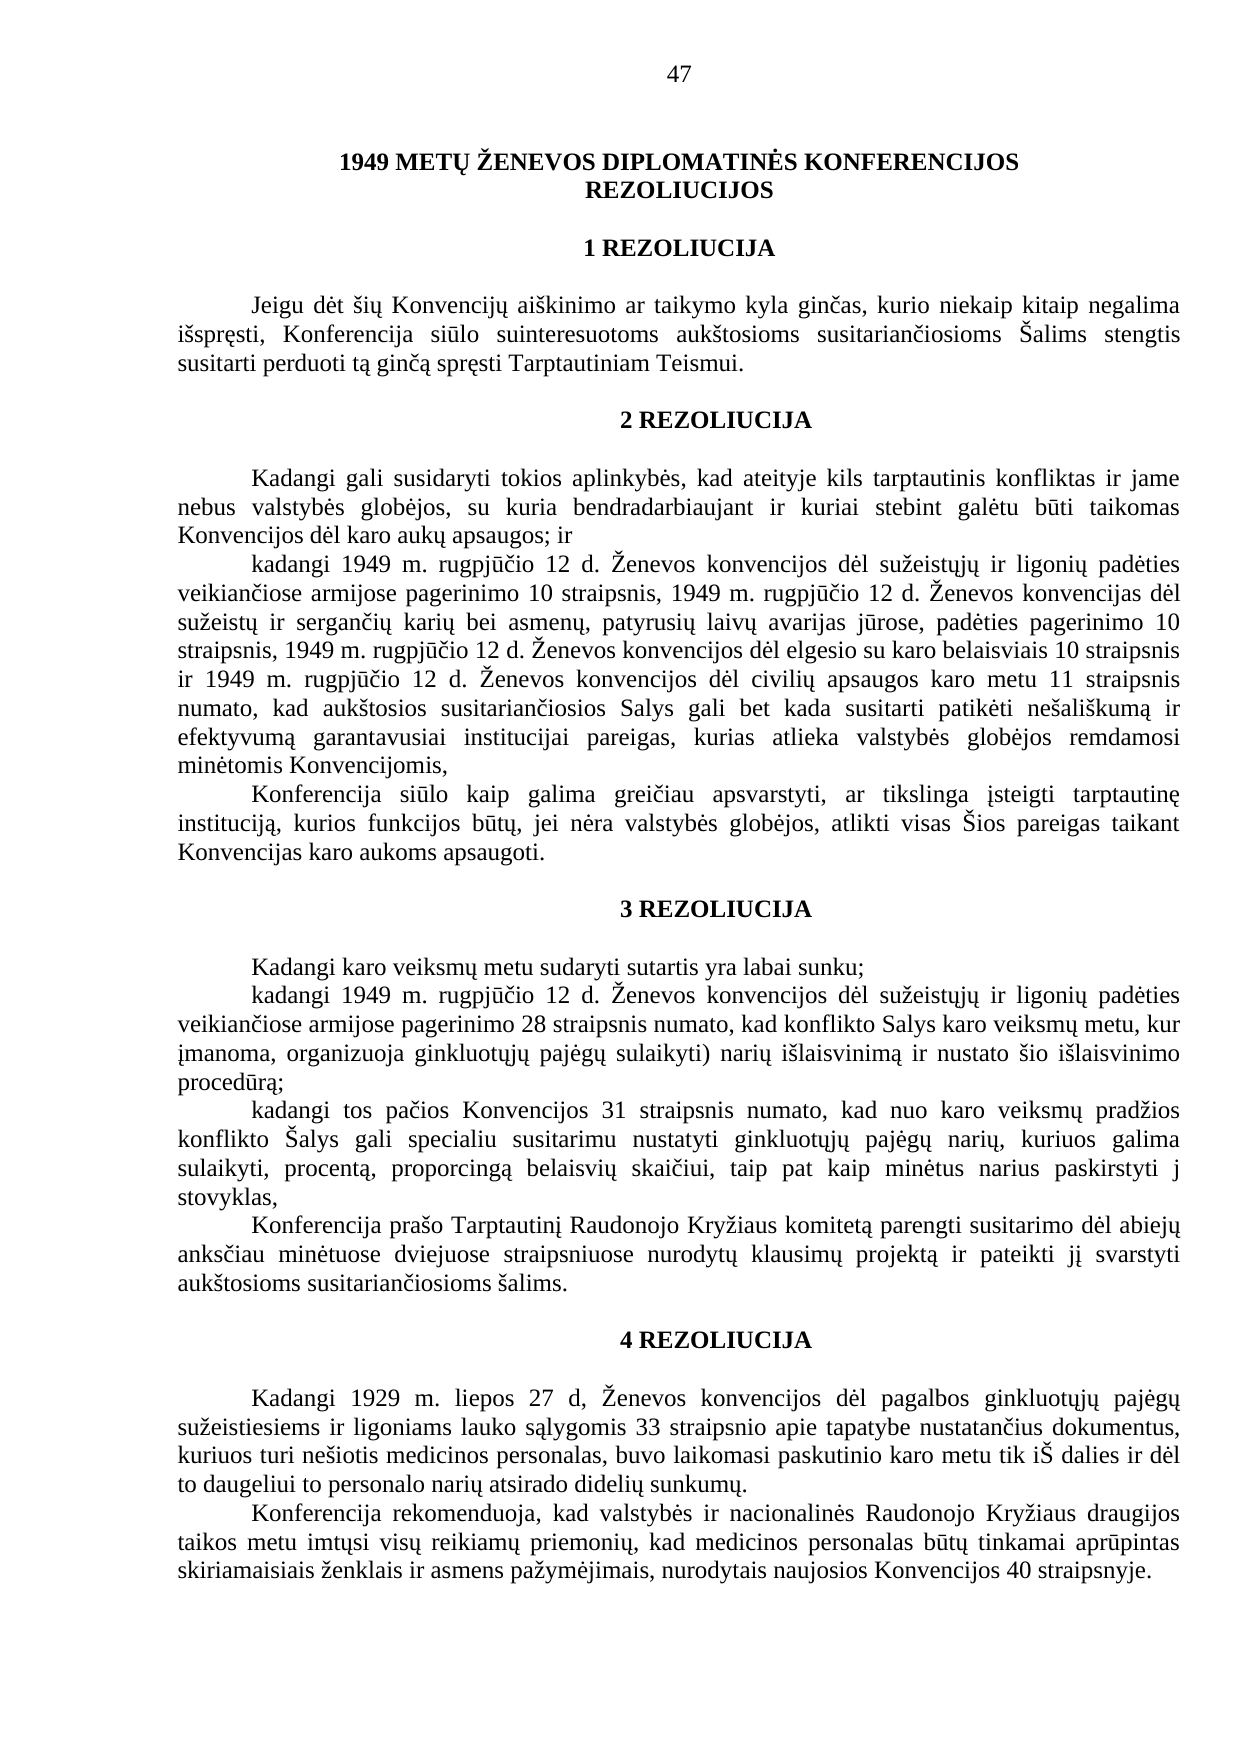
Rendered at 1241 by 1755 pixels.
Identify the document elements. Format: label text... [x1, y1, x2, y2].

text 3 REZOLIUCIJA [177, 894, 1181, 923]
text 2 REZOLIUCIJA [177, 406, 1181, 434]
text Jeigu dėt šių Konvencijų aiškinimo ar taikymo kyla ginčas, kurio niekaip kitaip negalima išspręsti, Konferencija siūlo suinteresuotoms aukštosioms susitariančiosioms Šalims stengtis susitarti perduoti tą ginčą spręsti Tarptautiniam Teismui. [177, 291, 1181, 377]
text Kadangi gali susidaryti tokios aplinkybės, kad ateityje kils tarptautinis konfliktas ir jame nebus valstybės globėjos, su kuria bendradarbiaujant ir kuriai stebint galėtu būti taikomas Konvencijos dėl karo aukų apsaugos; ir [177, 463, 1181, 549]
text 1949 METŲ ŽENEVOS DIPLOMATINĖS KONFERENCIJOS [177, 147, 1181, 176]
text REZOLIUCIJOS [177, 176, 1181, 204]
text Konferencija siūlo kaip galima greičiau apsvarstyti, ar tikslinga įsteigti tarptautinę instituciją, kurios funkcijos būtų, jei nėra valstybės globėjos, atlikti visas Šios pareigas taikant Konvencijas karo aukoms apsaugoti. [177, 779, 1181, 866]
text 1 REZOLIUCIJA [177, 233, 1181, 262]
text Kadangi karo veiksmų metu sudaryti sutartis yra labai sunku; [177, 952, 1181, 981]
text Konferencija rekomenduoja, kad valstybės ir nacionalinės Raudonojo Kryžiaus draugijos taikos metu imtųsi visų reikiamų priemonių, kad medicinos personalas būtų tinkamai aprūpintas skiriamaisiais ženklais ir asmens pažymėjimais, nurodytais naujosios Konvencijos 40 straipsnyje. [177, 1498, 1181, 1584]
text Konferencija prašo Tarptautinį Raudonojo Kryžiaus komitetą parengti susitarimo dėl abiejų anksčiau minėtuose dviejuose straipsniuose nurodytų klausimų projektą ir pateikti jį svarstyti aukštosioms susitariančiosioms šalims. [177, 1211, 1181, 1297]
text kadangi tos pačios Konvencijos 31 straipsnis numato, kad nuo karo veiksmų pradžios konflikto Šalys gali specialiu susitarimu nustatyti ginkluotųjų pajėgų narių, kuriuos galima sulaikyti, procentą, proporcingą belaisvių skaičiui, taip pat kaip minėtus narius paskirstyti j stovyklas, [177, 1096, 1181, 1211]
text Kadangi 1929 m. liepos 27 d, Ženevos konvencijos dėl pagalbos ginkluotųjų pajėgų sužeistiesiems ir ligoniams lauko sąlygomis 33 straipsnio apie tapatybe nustatančius dokumentus, kuriuos turi nešiotis medicinos personalas, buvo laikomasi paskutinio karo metu tik iŠ dalies ir dėl to daugeliui to personalo narių atsirado didelių sunkumų. [177, 1383, 1181, 1498]
text kadangi 1949 m. rugpjūčio 12 d. Ženevos konvencijos dėl sužeistųjų ir ligonių padėties veikiančiose armijose pagerinimo 10 straipsnis, 1949 m. rugpjūčio 12 d. Ženevos konvencijas dėl sužeistų ir sergančių karių bei asmenų, patyrusių laivų avarijas jūrose, padėties pagerinimo 10 straipsnis, 1949 m. rugpjūčio 12 d. Ženevos konvencijos dėl elgesio su karo belaisviais 10 straipsnis ir 1949 m. rugpjūčio 12 d. Ženevos konvencijos dėl civilių apsaugos karo metu 11 straipsnis numato, kad aukštosios susitariančiosios Salys gali bet kada susitarti patikėti nešališkumą ir efektyvumą garantavusiai institucijai pareigas, kurias atlieka valstybės globėjos remdamosi minėtomis Konvencijomis, [177, 549, 1181, 779]
text kadangi 1949 m. rugpjūčio 12 d. Ženevos konvencijos dėl sužeistųjų ir ligonių padėties veikiančiose armijose pagerinimo 28 straipsnis numato, kad konflikto Salys karo veiksmų metu, kur įmanoma, organizuoja ginkluotųjų pajėgų sulaikyti) narių išlaisvinimą ir nustato šio išlaisvinimo procedūrą; [177, 981, 1181, 1096]
text 4 REZOLIUCIJA [177, 1326, 1181, 1354]
